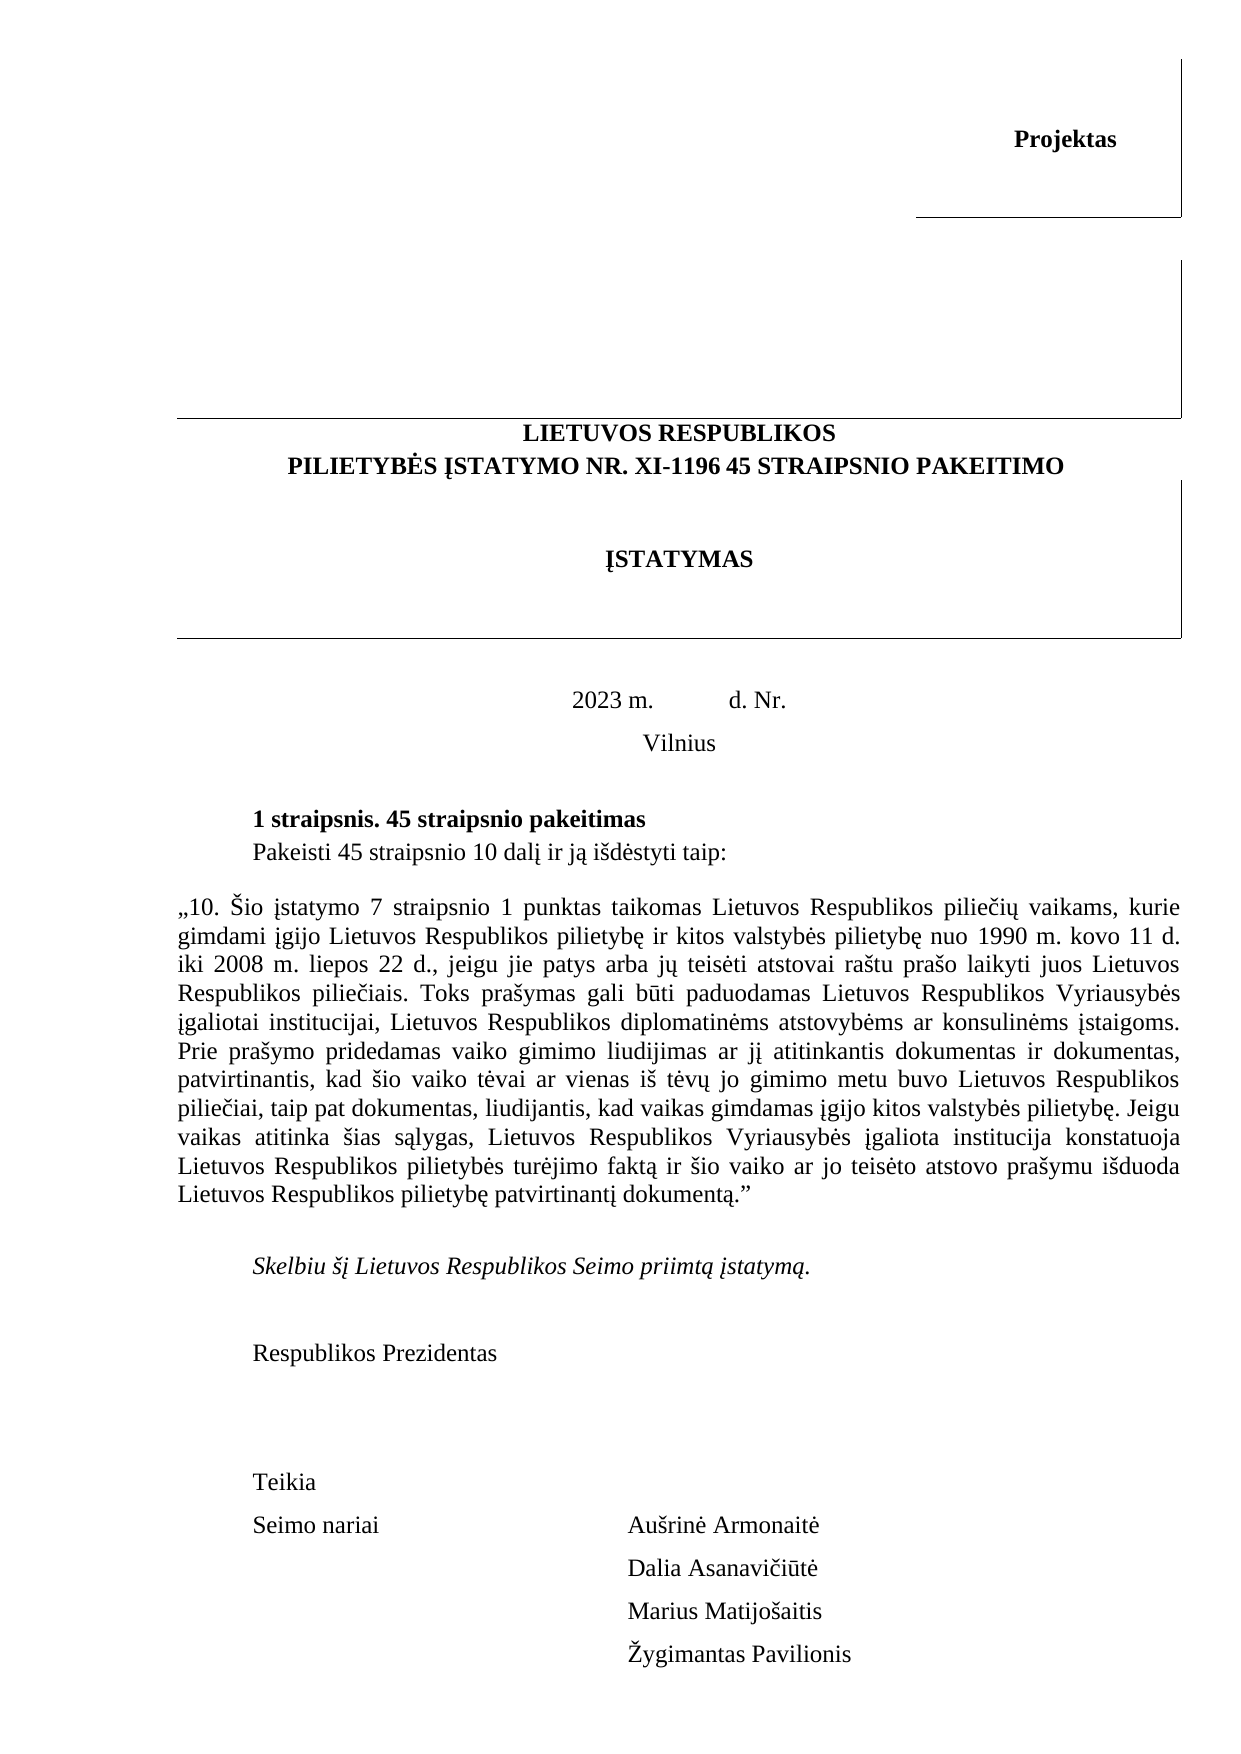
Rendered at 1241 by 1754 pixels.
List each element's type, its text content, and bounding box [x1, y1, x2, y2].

text Respublikos Prezidentas [177, 1338, 1181, 1366]
text 2023 m. d. Nr. [177, 685, 1181, 714]
text Pakeisti 45 straipsnio 10 dalį ir ją išdėstyti taip: [177, 837, 1181, 866]
text Teikia [177, 1467, 1181, 1496]
text Žygimantas Pavilionis [177, 1639, 1181, 1668]
text Skelbiu šį Lietuvos Respublikos Seimo priimtą įstatymą. [177, 1251, 1181, 1280]
text 1 straipsnis. 45 straipsnio pakeitimas [177, 804, 1181, 833]
text Vilnius [177, 728, 1181, 757]
text „10. Šio įstatymo 7 straipsnio 1 punktas taikomas Lietuvos Respublikos piliečių vaikams, kurie gimdami įgijo Lietuvos Respublikos pilietybę ir kitos valstybės pilietybę nuo 1990 m. kovo 11 d. iki 2008 m. liepos 22 d., jeigu jie patys arba jų teisėti atstovai raštu prašo laikyti juos Lietuvos Respublikos piliečiais. Toks prašymas gali būti paduodamas Lietuvos Respublikos Vyriausybės įgaliotai institucijai, Lietuvos Respublikos diplomatinėms atstovybėms ar konsulinėms įstaigoms. Prie prašymo pridedamas vaiko gimimo liudijimas ar jį atitinkantis dokumentas ir dokumentas, patvirtinantis, kad šio vaiko tėvai ar vienas iš tėvų jo gimimo metu buvo Lietuvos Respublikos piliečiai, taip pat dokumentas, liudijantis, kad vaikas gimdamas įgijo kitos valstybės pilietybę. Jeigu vaikas atitinka šias sąlygas, Lietuvos Respublikos Vyriausybės įgaliota institucija konstatuoja Lietuvos Respublikos pilietybės turėjimo faktą ir šio vaiko ar jo teisėto atstovo prašymu išduoda Lietuvos Respublikos pilietybę patvirtinantį dokumentą.” [177, 892, 1181, 1208]
text PILIETYBĖS ĮSTATYMO NR. XI-1196 45 STRAIPSNIO PAKEITIMO [177, 451, 1181, 480]
text LIETUVOS RESPUBLIKOS [177, 418, 1181, 447]
text Marius Matijošaitis [177, 1596, 1181, 1625]
text Seimo nariai Aušrinė Armonaitė [177, 1510, 1181, 1539]
text Dalia Asanavičiūtė [177, 1553, 1181, 1582]
text ĮSTATYMAS [177, 480, 1181, 638]
